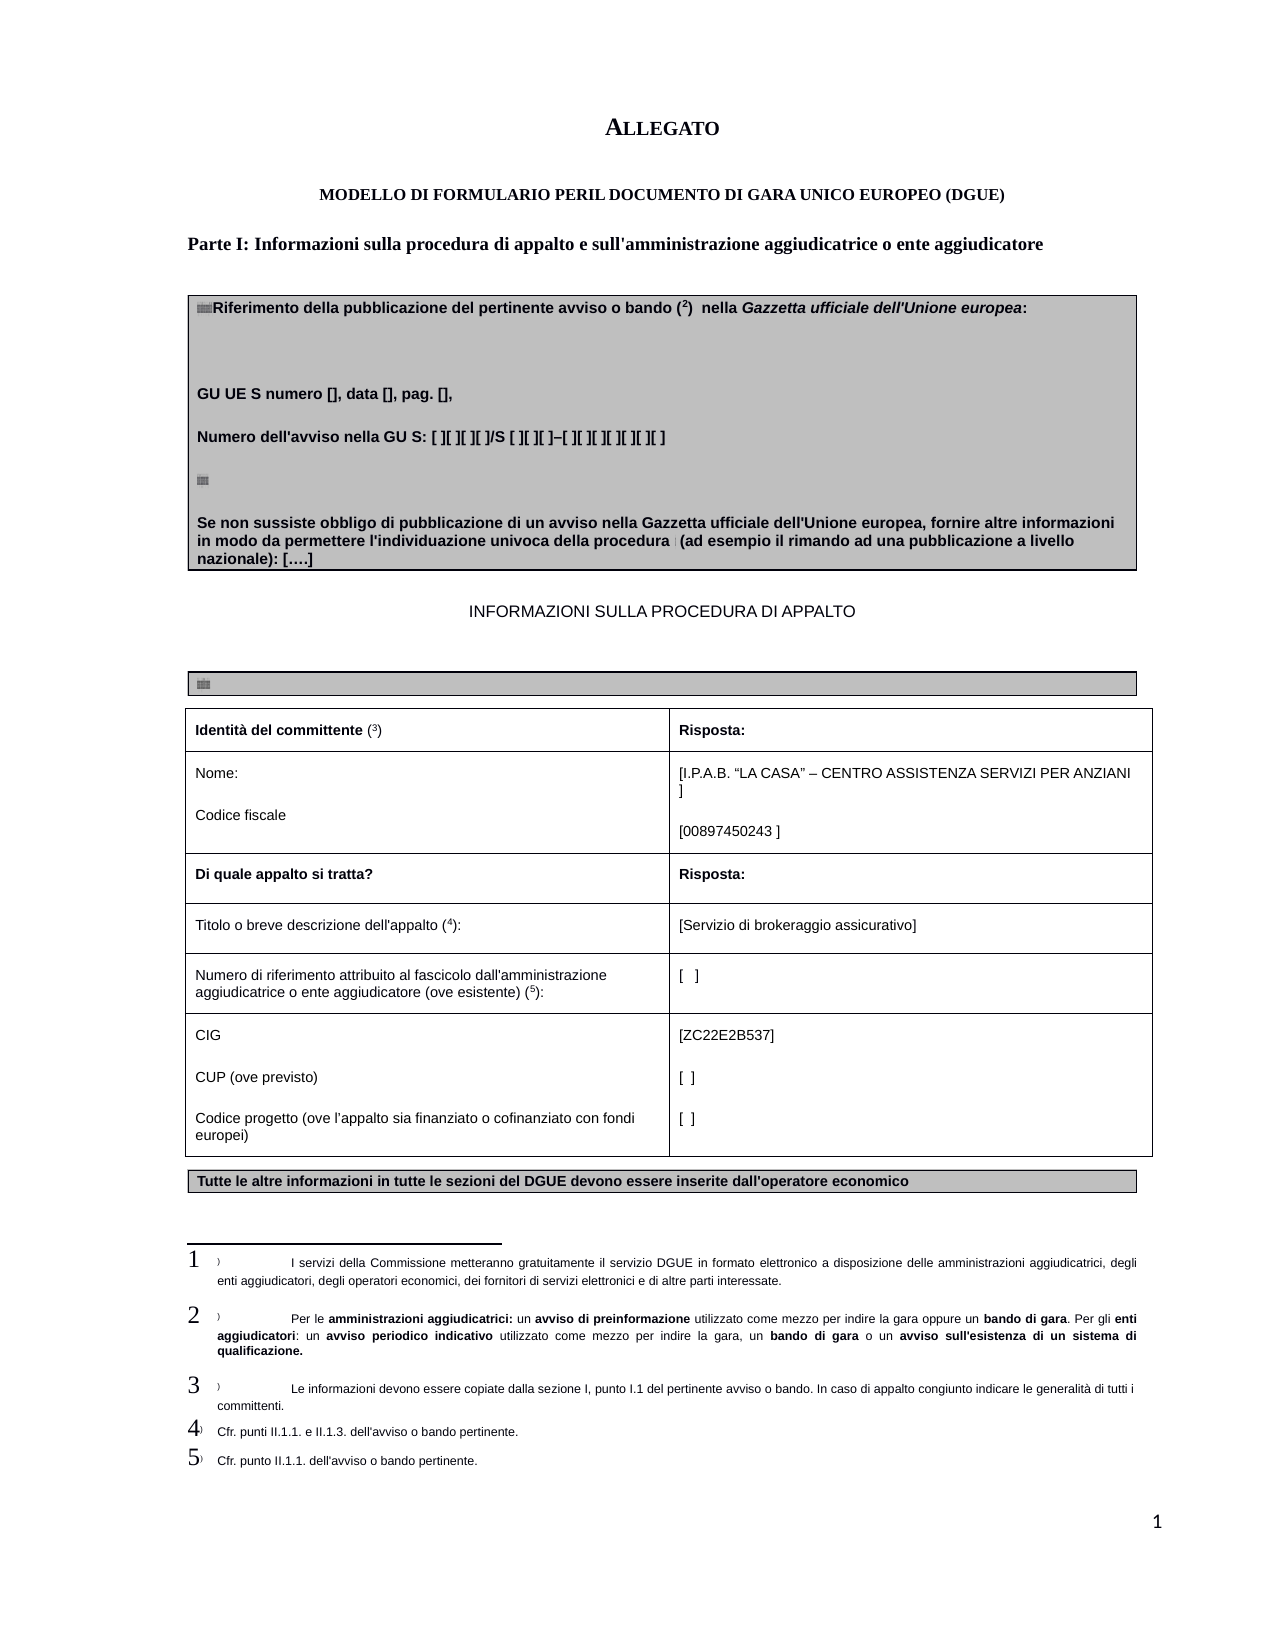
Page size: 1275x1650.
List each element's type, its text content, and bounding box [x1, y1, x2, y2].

table_cell Nome: Codice fiscale [186, 752, 669, 852]
text Tutte le altre informazioni in tutte le sezioni del DGUE devono essere inserite dall'operatore economico [189, 1171, 1136, 1192]
text Per le procedure di appalto per le quali è stato pubblicato un avviso di indizione di gara nella Gazzetta ufficiale dell'Unione europea le informazioni richieste dalla parte I saranno acquisite automaticamente, a condizione che per generare e compilare il DGUE sia utilizzato il servizio DGUE elettronico (). Riferimento della pubblicazione del pertinente avviso o bando () nella Gazzetta ufficiale dell'Unione europea: [189, 296, 1136, 316]
text Se non sussiste obbligo di pubblicazione di un avviso nella Gazzetta ufficiale dell'Unione europea, fornire altre informazioni in modo da permettere l'individuazione univoca della procedura di appalto (ad esempio il rimando ad una pubblicazione a livello nazionale): [….] [189, 510, 1136, 569]
text Numero dell'avviso nella GU S: [ ][ ][ ][ ]/S [ ][ ][ ]–[ ][ ][ ][ ][ ][ ][ ] [189, 424, 1136, 445]
table_cell Numero di riferimento attribuito al fascicolo dall'amministrazione aggiudicatrice o ente aggiudicatore (ove esistente) (): [186, 954, 669, 1013]
table_cell [Servizio di brokeraggio assicurativo] [670, 904, 1152, 953]
table_cell Risposta: [670, 854, 1152, 903]
table_cell [ ] [670, 954, 1152, 1013]
text Modello di formulario peril documento di gara unico europeo (DGUE) [187, 184, 1137, 204]
table_cell Titolo o breve descrizione dell'appalto (): [186, 904, 669, 953]
table_header Risposta: [670, 709, 1152, 751]
table_cell CIG CUP (ove previsto) Codice progetto (ove l’appalto sia finanziato o cofinanziato con fondi europei) [186, 1014, 669, 1156]
table_cell [I.P.A.B. “LA CASA” – CENTRO ASSISTENZA SERVIZI PER ANZIANI ] [00897450243 ] [670, 752, 1152, 852]
text GU UE S numero [], data [], pag. [], [189, 381, 1136, 402]
title Informazioni sulla procedura di appalto [187, 602, 1137, 621]
title Parte I: Informazioni sulla procedura di appalto e sull'amministrazione aggiudicatrice o ente aggiudicatore [187, 232, 1137, 254]
text ) Per le amministrazioni aggiudicatrici: un avviso di preinformazione utilizzato come mezzo per indire la gara oppure un bando di gara. Per gli enti aggiudicatori: un avviso periodico indicativo utilizzato come mezzo per indire la gara, un bando di gara o un avviso sull'esistenza di un sistema di qualificazione. [187, 1300, 1137, 1358]
text Se non è pubblicato un avviso di indizione di gara nella GU UE, l'amministrazione aggiudicatrice o l'ente aggiudicatore deve compilare le informazioni in modo da permettere l'individuazione univoca della procedura di appalto: [189, 467, 1136, 488]
text ) I servizi della Commissione metteranno gratuitamente il servizio DGUE in formato elettronico a disposizione delle amministrazioni aggiudicatrici, degli enti aggiudicatori, degli operatori economici, dei fornitori di servizi elettronici e di altre parti interessate. [187, 1244, 1137, 1288]
table_header Identità del committente () [186, 709, 669, 751]
text Le informazioni richieste dalla parte I saranno acquisite automaticamente a condizione che per generare e compilare il DGUE sia utilizzato il servizio DGUE in formato elettronico. In caso contrario tali informazioni devono essere inserite dall'operatore economico. [189, 673, 1136, 695]
table_cell Di quale appalto si tratta? [186, 854, 669, 903]
table_cell [ZC22E2B537] [ ] [ ] [670, 1014, 1152, 1156]
subtitle Allegato [187, 112, 1137, 141]
